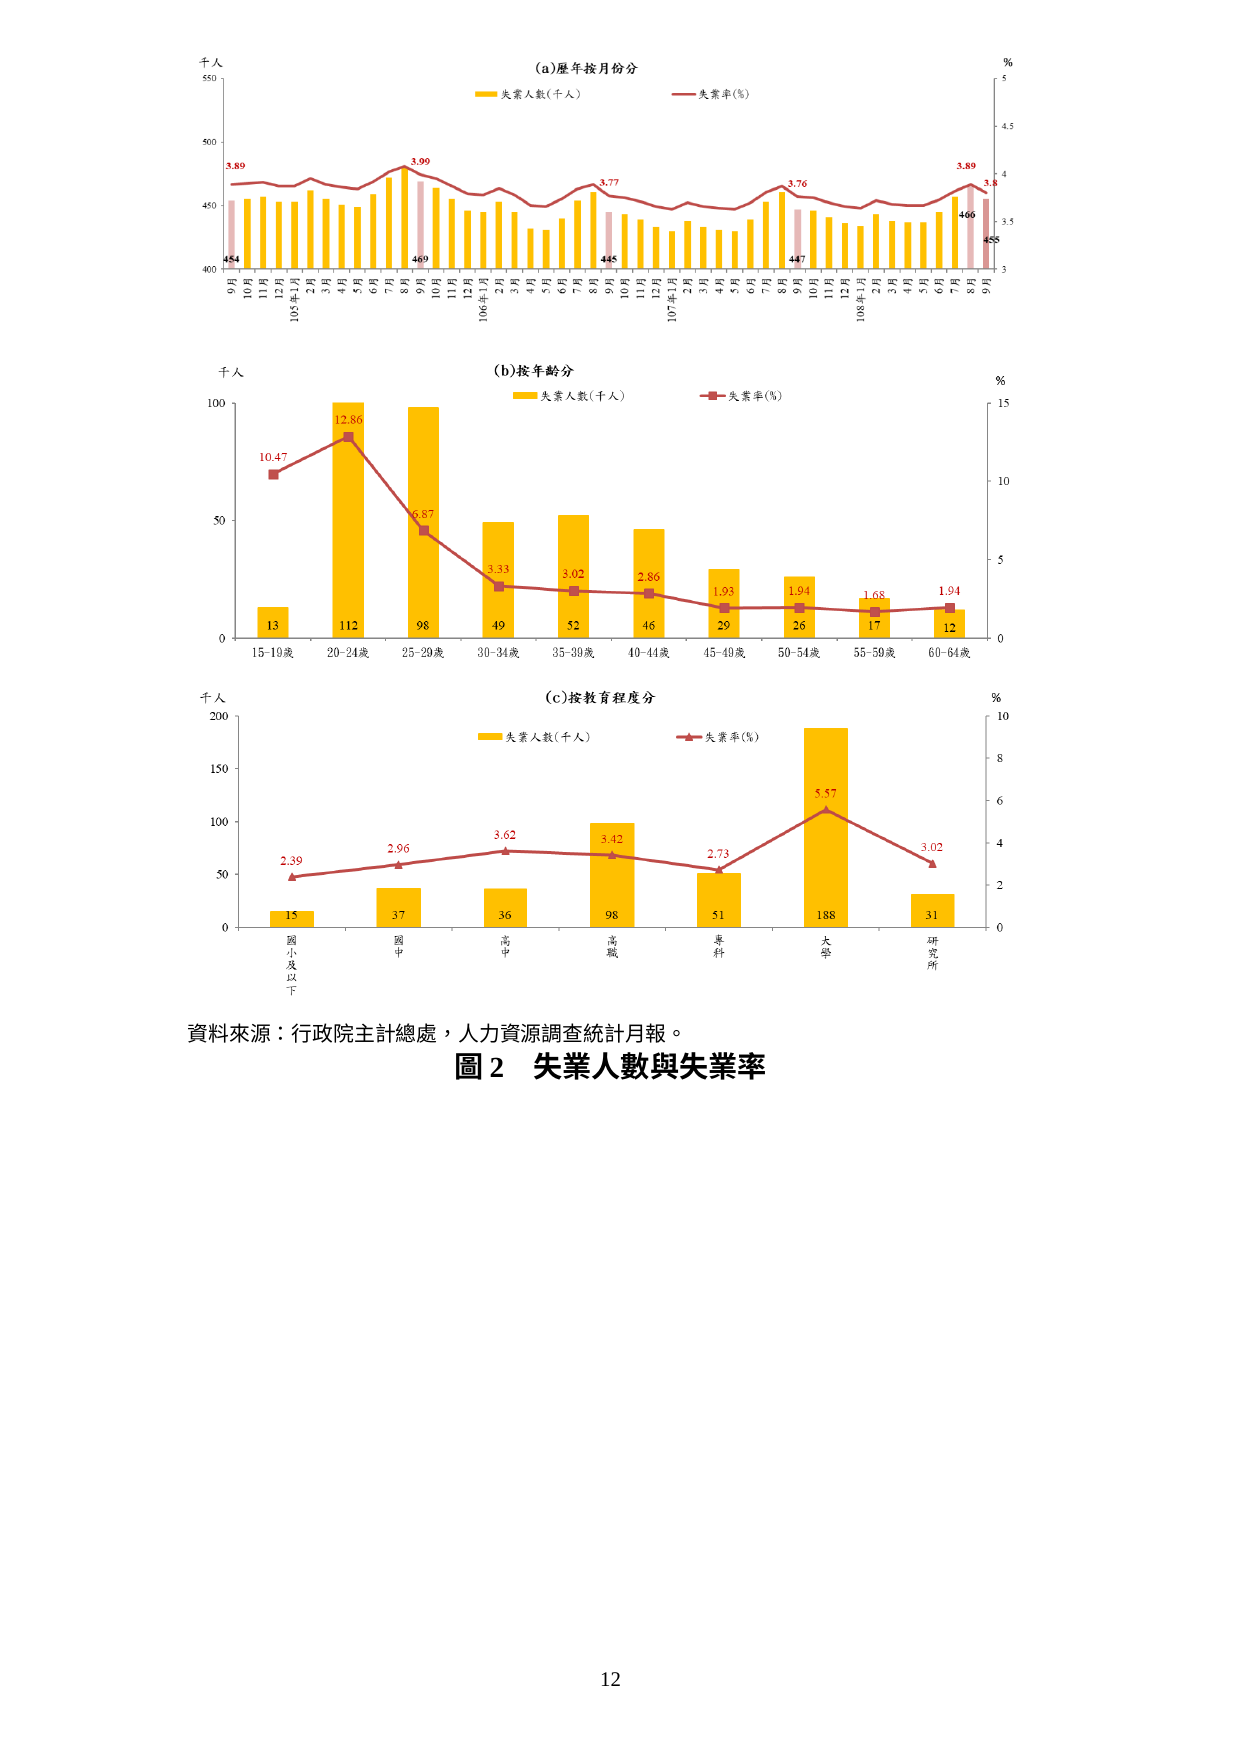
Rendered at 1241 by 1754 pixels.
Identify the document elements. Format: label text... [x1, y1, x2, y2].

text 圖2 失業人數與失業率 [187, 1048, 1033, 1085]
text 資料來源：行政院主計總處，人力資源調查統計月報。 [187, 1018, 1033, 1048]
picture [187, 50, 1034, 1018]
